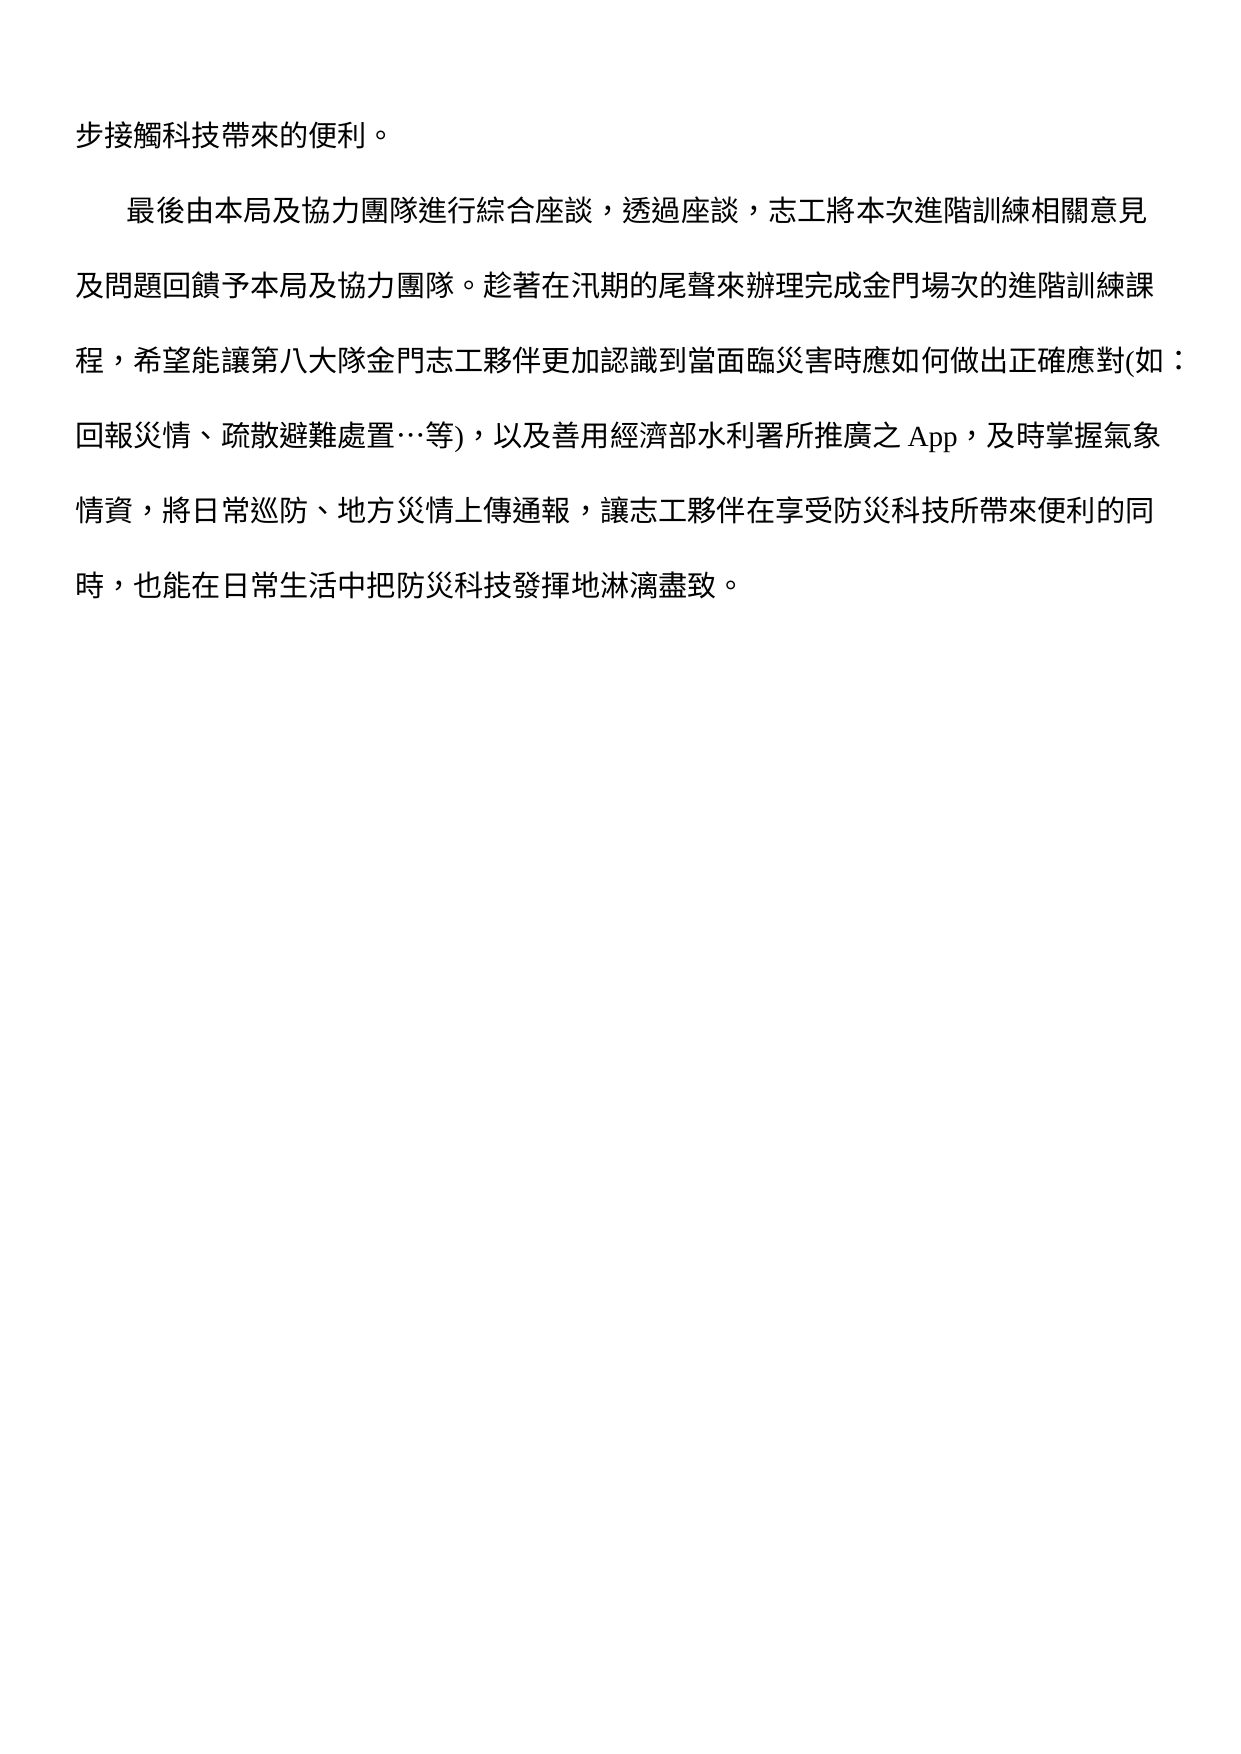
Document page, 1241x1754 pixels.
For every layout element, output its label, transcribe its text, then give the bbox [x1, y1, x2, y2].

text 最後由本局及協力團隊進行綜合座談，透過座談，志工將本次進階訓練相關意見及問題回饋予本局及協力團隊。趁著在汛期的尾聲來辦理完成金門場次的進階訓練課程，希望能讓第八大隊金門志工夥伴更加認識到當面臨災害時應如何做出正確應對(如：回報災情、疏散避難處置…等)，以及善用經濟部水利署所推廣之App，及時掌握氣象情資，將日常巡防、地方災情上傳通報，讓志工夥伴在享受防災科技所帶來便利的同時，也能在日常生活中把防災科技發揮地淋漓盡致。 [75, 164, 1165, 614]
text 第6節課，由祐鴻空間資訊有限公司施宇鴻總經理蒞臨指導本局防汛護水志工「無人機應用於勘災與攝影應用展示」，首次將進階課程移至戶外實際操作，將無人機的種類、功能及應用與飛行禁航、限航區域限制做詳細說明，更讓參與課程的志工實際體驗無人機的操作。無人機近年來廣泛的應用於環境監測、山坡地防災監測、都市計畫發展探勘、農漁牧調查及災害發生後現況調查等，利用時效性快、機動性極佳、應用領域廣泛及低耗損等優勢，期許透過此堂課程可以讓本局防汛護水志工能更進一步接觸科技帶來的便利。 [75, 89, 1165, 164]
